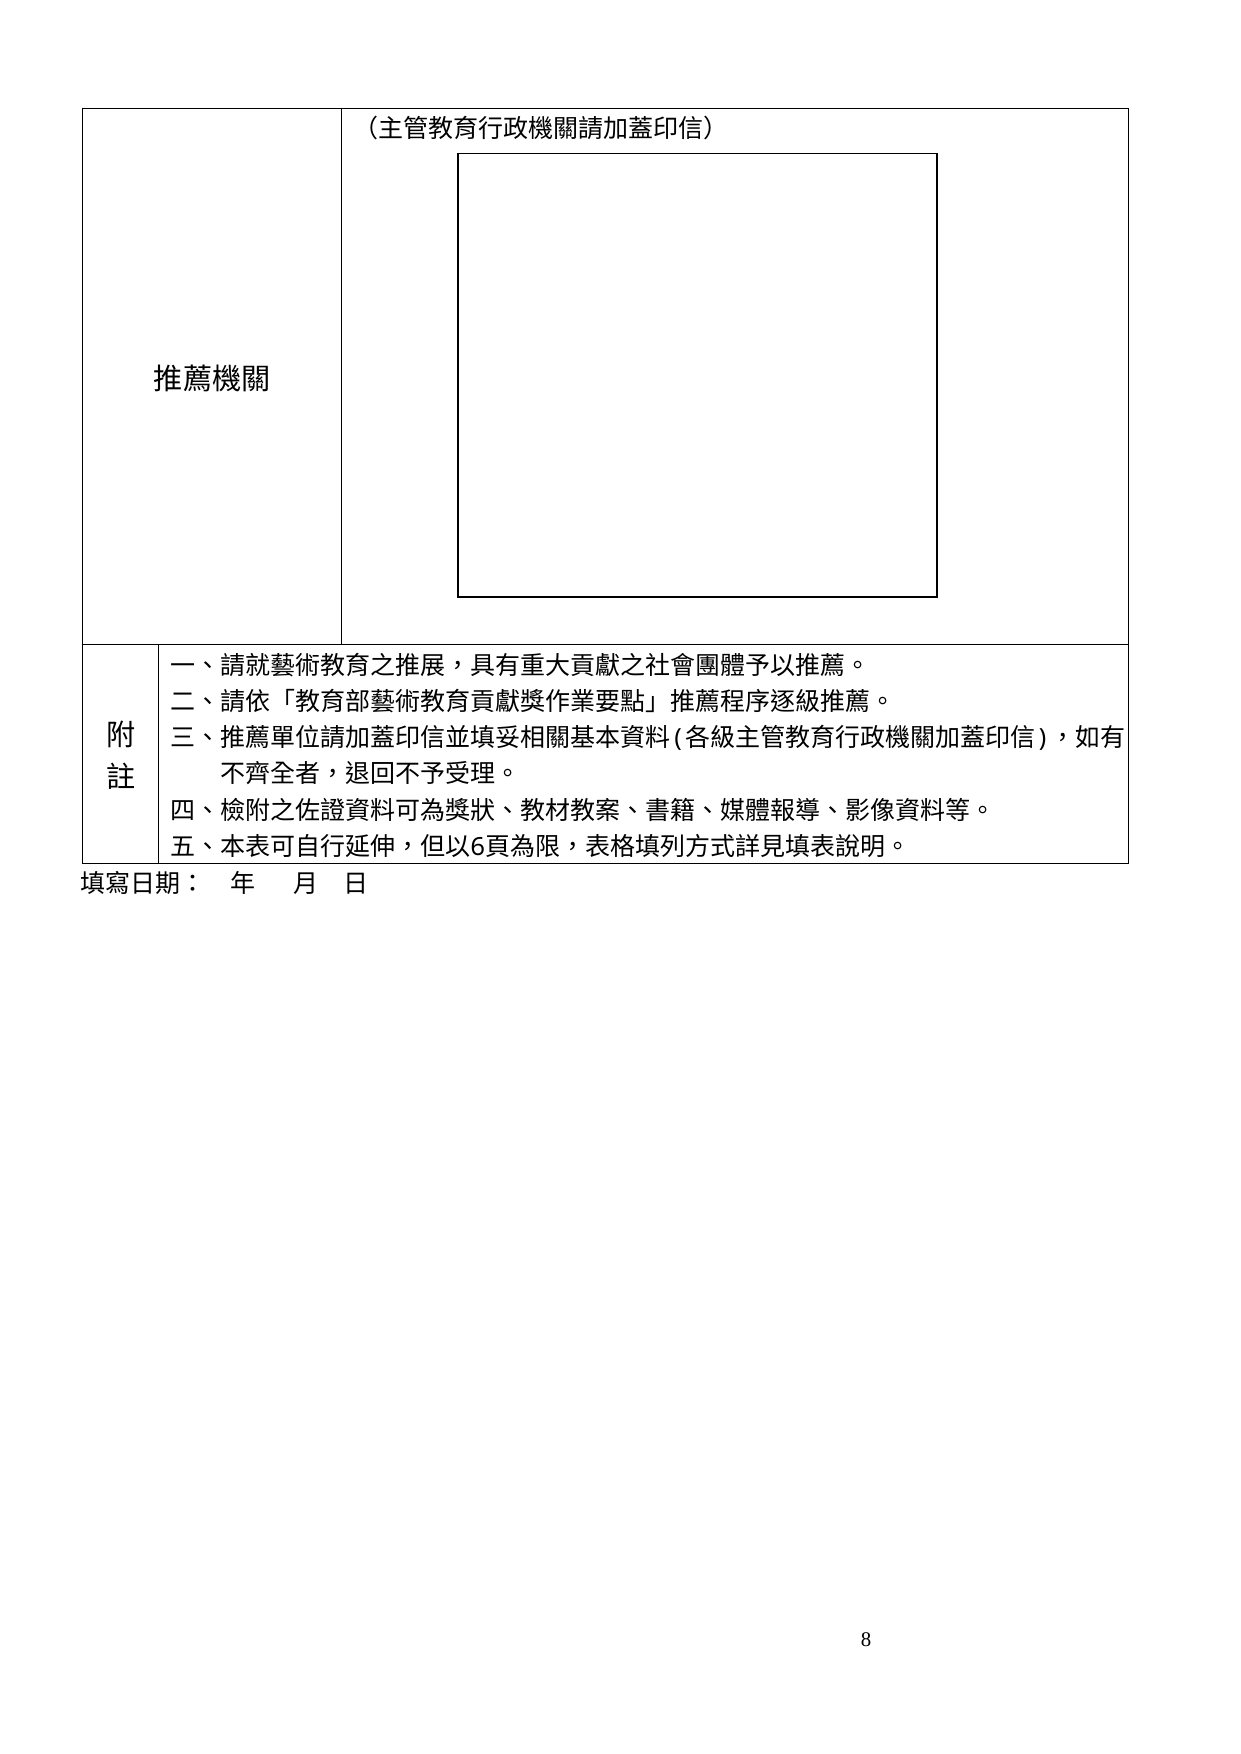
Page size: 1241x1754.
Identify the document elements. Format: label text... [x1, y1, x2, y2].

table_cell 推薦機關 [83, 109, 341, 644]
table_cell 一、請就藝術教育之推展，具有重大貢獻之社會團體予以推薦。 二、請依「教育部藝術教育貢獻獎作業要點」推薦程序逐級推薦。 三、推薦單位請加蓋印信並填妥相關基本資料(各級主管教育行政機關加蓋印信)，如有 不齊全者，退回不予受理。 四、檢附之佐證資料可為獎狀、教材教案、書籍、媒體報導、影像資料等。 五、本表可自行延伸，但以6頁為限，表格填列方式詳見填表說明。 [159, 645, 1128, 863]
text 填寫日期： 年 月 日 [81, 864, 1043, 900]
table_cell （主管教育行政機關請加蓋印信） [342, 109, 1128, 644]
table_cell 附註 [83, 645, 158, 863]
